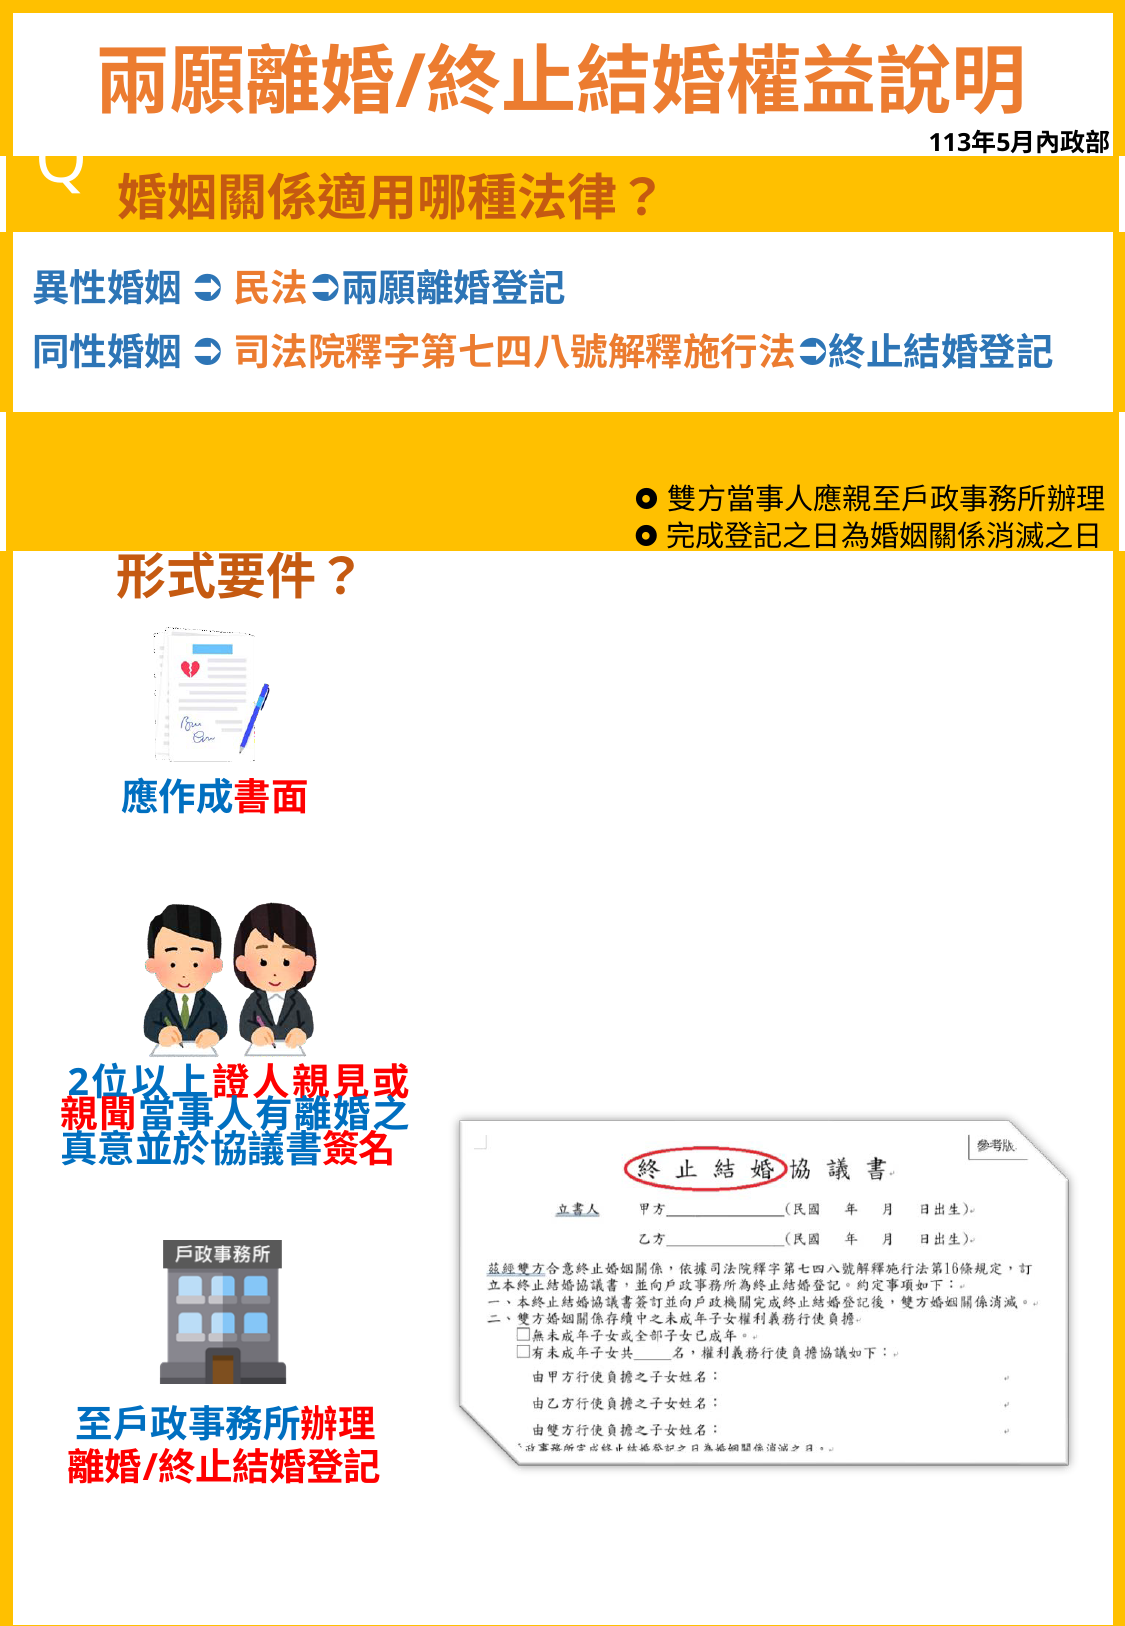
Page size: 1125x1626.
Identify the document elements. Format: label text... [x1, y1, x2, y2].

table_cell 異性婚姻  民法兩願離婚登記 同性婚姻  司法院釋字第七四八號解釋施行法終止結婚登記 [13, 232, 1113, 412]
table_header 兩願離婚/終止結婚權益說明 113年5月內政部 [13, 13, 1113, 156]
table_cell Q 形式要件？  雙方當事人應親至戶政事務所辦理 完成登記之日為婚姻關係消滅之日 [6, 412, 1119, 551]
table_cell 應作成書面 2位以上證人親見或親聞當事人有離婚之真意並於協議書簽名 至戶政事務所辦理離婚/終止結婚登記 [13, 551, 1113, 1625]
table_cell Q 婚姻關係適用哪種法律？ [6, 156, 1119, 232]
